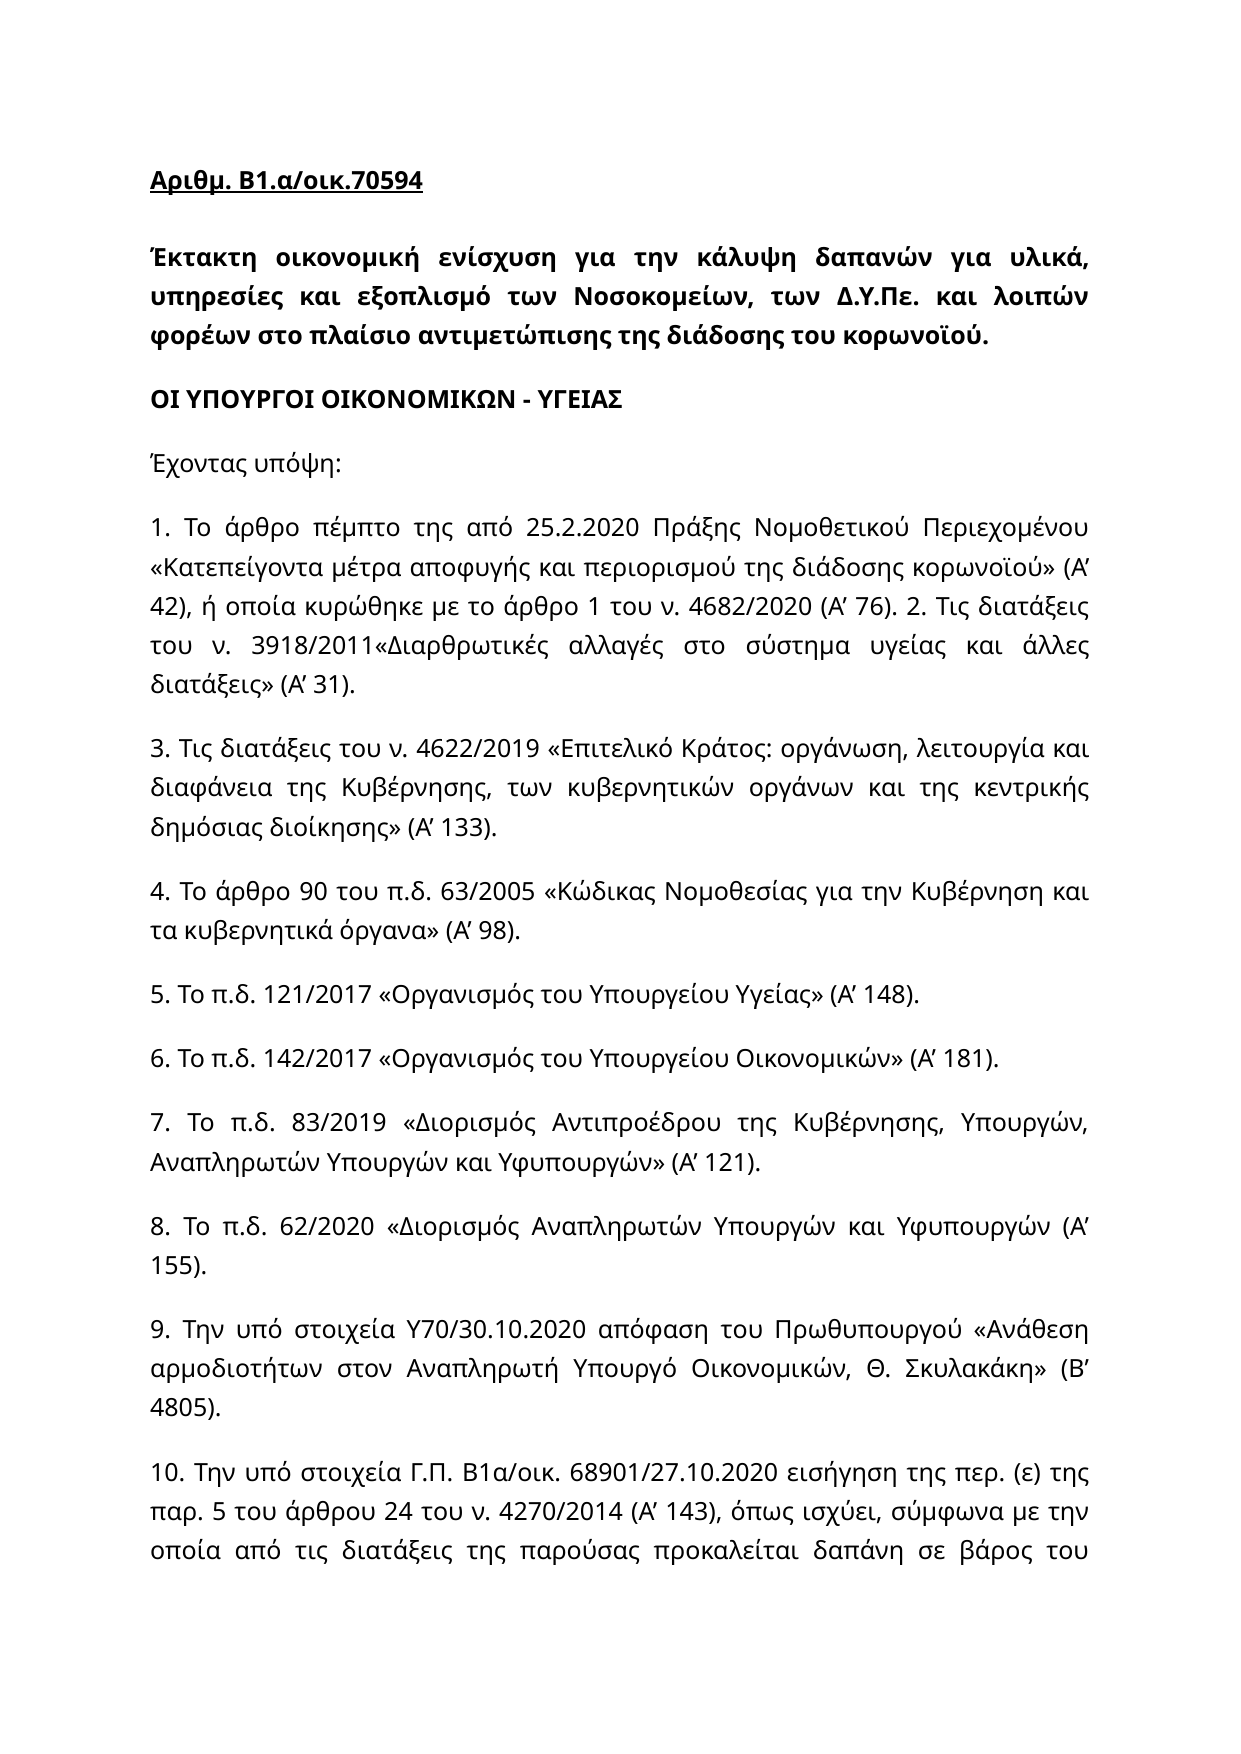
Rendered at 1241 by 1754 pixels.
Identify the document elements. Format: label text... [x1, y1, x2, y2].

text Έκτακτη οικονομική ενίσχυση για την κάλυψη δαπανών για υλικά, υπηρεσίες και εξοπλισμό των Νοσοκομείων, των Δ.Υ.Πε. και λοιπών φορέων στο πλαίσιο αντιμετώπισης της διάδοσης του κορωνοϊού. [150, 239, 1090, 352]
text 7. Το π.δ. 83/2019 «Διορισμός Αντιπροέδρου της Κυβέρνησης, Υπουργών, Αναπληρωτών Υπουργών και Υφυπουργών» (Α’ 121). [150, 1105, 1090, 1178]
text 5. Το π.δ. 121/2017 «Οργανισμός του Υπουργείου Υγείας» (Α’ 148). [150, 977, 1090, 1011]
text 4. Το άρθρο 90 του π.δ. 63/2005 «Κώδικας Νομοθεσίας για την Κυβέρνηση και τα κυβερνητικά όργανα» (Α’ 98). [150, 873, 1090, 947]
text 3. Τις διατάξεις του ν. 4622/2019 «Επιτελικό Κράτος: οργάνωση, λειτουργία και διαφάνεια της Κυβέρνησης, των κυβερνητικών οργάνων και της κεντρικής δημόσιας διοίκησης» (Α’ 133). [150, 731, 1090, 843]
text 1. Το άρθρο πέμπτο της από 25.2.2020 Πράξης Νομοθετικού Περιεχομένου «Κατεπείγοντα μέτρα αποφυγής και περιορισμού της διάδοσης κορωνοϊού» (Α’ 42), ή οποία κυρώθηκε με το άρθρο 1 του ν. 4682/2020 (Α’ 76). 2. Τις διατάξεις του ν. 3918/2011«Διαρθρωτικές αλλαγές στο σύστημα υγείας και άλλες διατάξεις» (Α’ 31). [150, 510, 1090, 701]
text Έχοντας υπόψη: [150, 446, 1090, 480]
text ΟΙ ΥΠΟΥΡΓΟΙ ΟΙΚΟΝΟΜΙΚΩΝ - ΥΓΕΙΑΣ [150, 382, 1090, 416]
text 10. Την υπό στοιχεία Γ.Π. Β1α/οικ. 68901/27.10.2020 εισήγηση της περ. (ε) της παρ. 5 του άρθρου 24 του ν. 4270/2014 (Α’ 143), όπως ισχύει, σύμφωνα με την οποία από τις διατάξεις της παρούσας προκαλείται δαπάνη σε βάρος του [150, 1454, 1090, 1567]
title Αριθμ. Β1.α/οικ.70594 [150, 162, 1090, 197]
text 8. Το π.δ. 62/2020 «Διορισμός Αναπληρωτών Υπουργών και Υφυπουργών (Α’ 155). [150, 1208, 1090, 1282]
text 6. Το π.δ. 142/2017 «Οργανισμός του Υπουργείου Οικονομικών» (Α’ 181). [150, 1041, 1090, 1075]
text 9. Την υπό στοιχεία Υ70/30.10.2020 απόφαση του Πρωθυπουργού «Ανάθεση αρμοδιοτήτων στον Αναπληρωτή Υπουργό Οικονομικών, Θ. Σκυλακάκη» (Β’ 4805). [150, 1312, 1090, 1424]
